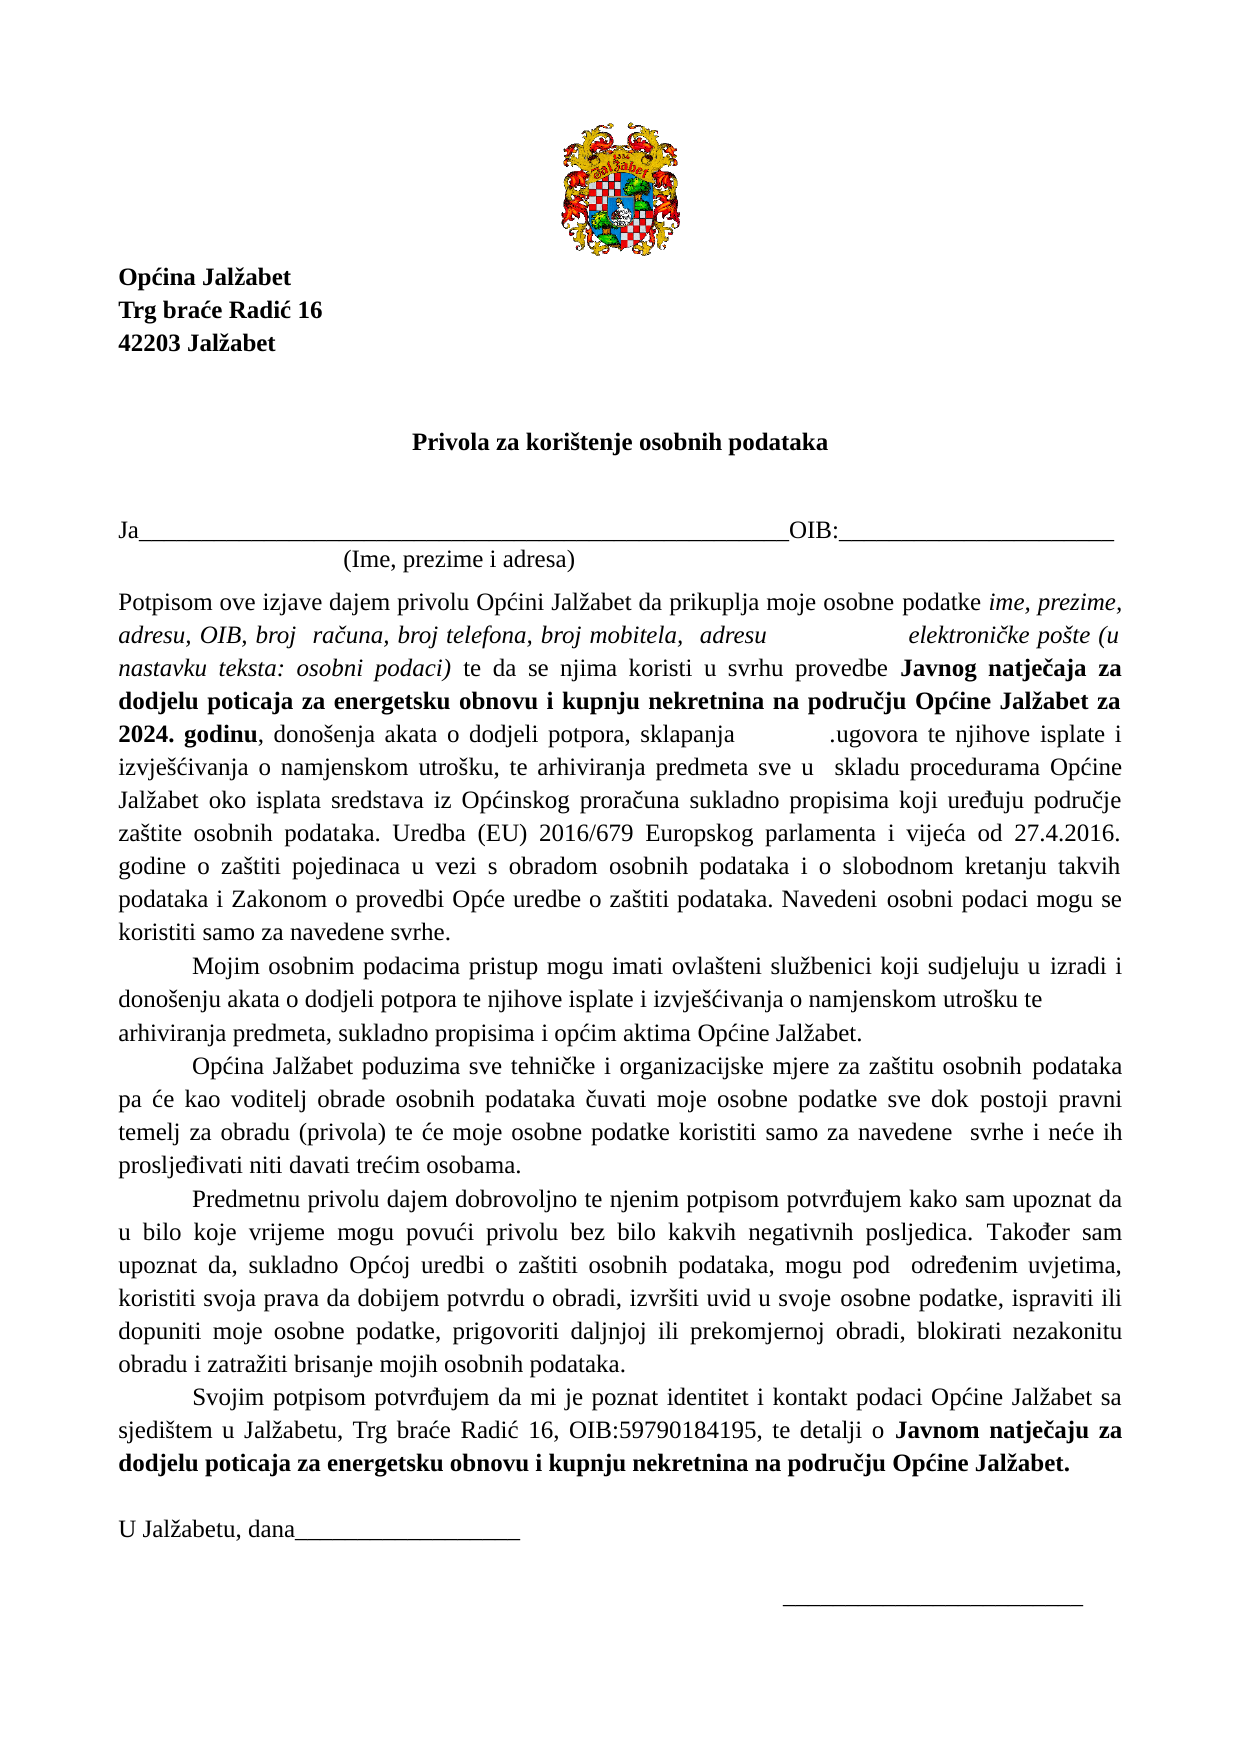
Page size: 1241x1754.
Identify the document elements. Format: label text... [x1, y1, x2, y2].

text Trg braće Radić 16 [118, 295, 1122, 324]
text Potpisom ove izjave dajem privolu Općini Jalžabet da prikuplja moje osobne podatke ime, prezime, adresu, OIB, broj računa, broj telefona, broj mobitela, adresu elektroničke pošte (u nastavku teksta: osobni podaci) te da se njima koristi u svrhu provedbe Javnog natječaja za dodjelu poticaja za energetsku obnovu i kupnju nekretnina na području Općine Jalžabet za 2024. godinu, donošenja akata o dodjeli potpora, sklapanja .ugovora te njihove isplate i izvješćivanja o namjenskom utrošku, te arhiviranja predmeta sve u skladu procedurama Općine Jalžabet oko isplata sredstava iz Općinskog proračuna sukladno propisima koji uređuju područje zaštite osobnih podataka. Uredba (EU) 2016/679 Europskog parlamenta i vijeća od 27.4.2016. godine o zaštiti pojedinaca u vezi s obradom osobnih podataka i o slobodnom kretanju takvih podataka i Zakonom o provedbi Opće uredbe o zaštiti podataka. Navedeni osobni podaci mogu se koristiti samo za navedene svrhe. [118, 587, 1122, 946]
text 42203 Jalžabet [118, 328, 1122, 357]
text Predmetnu privolu dajem dobrovoljno te njenim potpisom potvrđujem kako sam upoznat da u bilo koje vrijeme mogu povući privolu bez bilo kakvih negativnih posljedica. Također sam upoznat da, sukladno Općoj uredbi o zaštiti osobnih podataka, mogu pod određenim uvjetima, koristiti svoja prava da dobijem potvrdu o obradi, izvršiti uvid u svoje osobne podatke, ispraviti ili dopuniti moje osobne podatke, prigovoriti daljnjoj ili prekomjernoj obradi, blokirati nezakonitu obradu i zatražiti brisanje mojih osobnih podataka. [118, 1184, 1122, 1378]
text Općina Jalžabet [118, 262, 1122, 291]
text Općina Jalžabet poduzima sve tehničke i organizacijske mjere za zaštitu osobnih podataka pa će kao voditelj obrade osobnih podataka čuvati moje osobne podatke sve dok postoji pravni temelj za obradu (privola) te će moje osobne podatke koristiti samo za navedene svrhe i neće ih prosljeđivati niti davati trećim osobama. [118, 1051, 1122, 1179]
text Ja____________________________________________________OIB:______________________ [118, 515, 1122, 544]
text Privola za korištenje osobnih podataka [148, 427, 1092, 456]
text Mojim osobnim podacima pristup mogu imati ovlašteni službenici koji sudjeluju u izradi i donošenju akata o dodjeli potpora te njihove isplate i izvješćivanja o namjenskom utrošku te [118, 951, 1122, 1013]
text ________________________ [783, 1580, 1092, 1609]
text U Jalžabetu, dana__________________ [118, 1514, 1092, 1543]
text (Ime, prezime i adresa) [118, 544, 1092, 573]
text arhiviranja predmeta, sukladno propisima i općim aktima Općine Jalžabet. [118, 1018, 1122, 1047]
text Svojim potpisom potvrđujem da mi je poznat identitet i kontakt podaci Općine Jalžabet sa sjedištem u Jalžabetu, Trg braće Radić 16, OIB:59790184195, te detalji o Javnom natječaju za dodjelu poticaja za energetsku obnovu i kupnju nekretnina na području Općine Jalžabet. [118, 1382, 1122, 1477]
